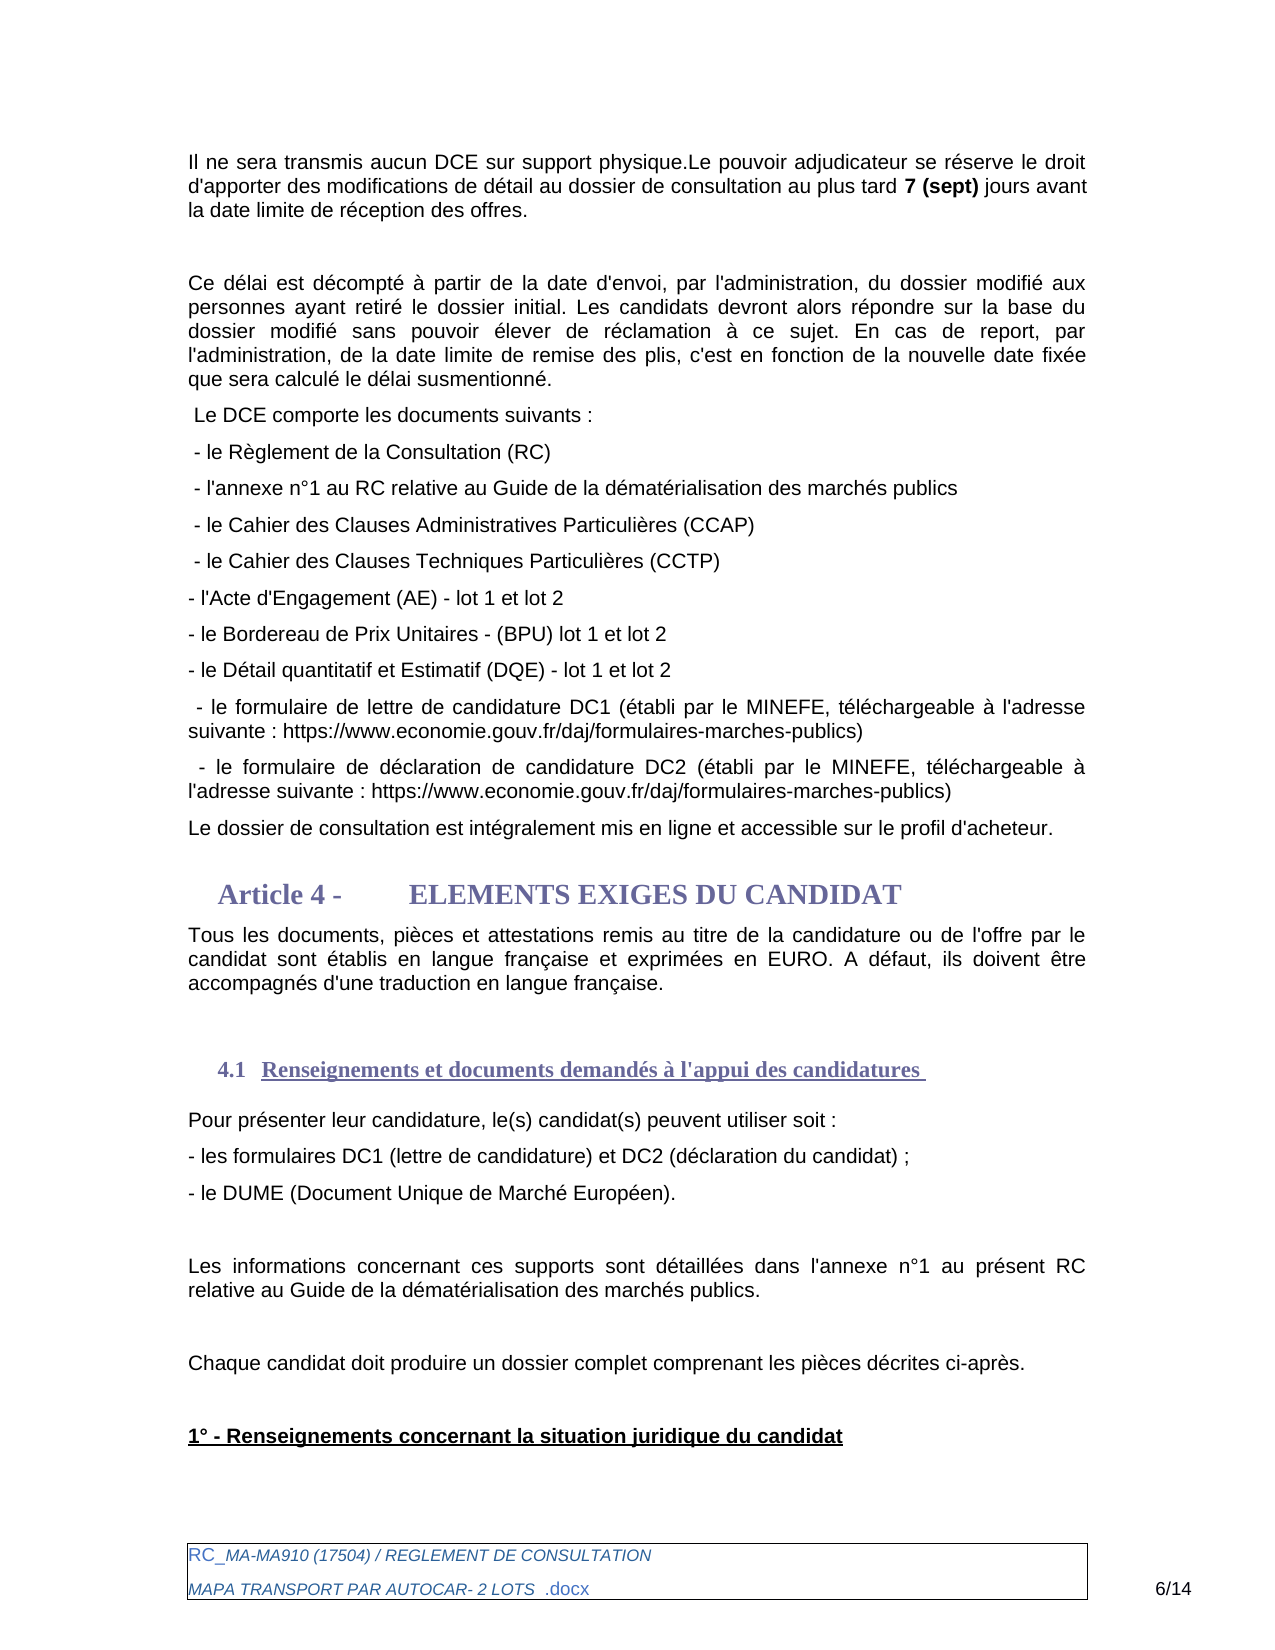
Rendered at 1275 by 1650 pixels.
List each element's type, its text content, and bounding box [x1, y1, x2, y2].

text - l'annexe n°1 au RC relative au Guide de la dématérialisation des marchés publics [188, 476, 1087, 500]
text - le Règlement de la Consultation (RC) [188, 439, 1087, 463]
subtitle ELEMENTS EXIGES DU CANDIDAT [188, 877, 1087, 911]
text - le Bordereau de Prix Unitaires - (BPU) lot 1 et lot 2 [188, 622, 1087, 646]
text 1° - Renseignements concernant la situation juridique du candidat [188, 1423, 1087, 1447]
text Les informations concernant ces supports sont détaillées dans l'annexe n°1 au présent RC relative au Guide de la dématérialisation des marchés publics. [188, 1254, 1087, 1302]
text Le DCE comporte les documents suivants : [188, 403, 1087, 427]
text - le Cahier des Clauses Administratives Particulières (CCAP) [188, 512, 1087, 536]
text Chaque candidat doit produire un dossier complet comprenant les pièces décrites ci-après. [188, 1351, 1087, 1374]
text Le dossier de consultation est intégralement mis en ligne et accessible sur le profil d'acheteur. [188, 816, 1087, 839]
subtitle Renseignements et documents demandés à l'appui des candidatures [188, 1056, 1087, 1083]
text Il ne sera transmis aucun DCE sur support physique.Le pouvoir adjudicateur se réserve le droit d'apporter des modifications de détail au dossier de consultation au plus tard 7 (sept) jours avant la date limite de réception des offres. [188, 150, 1087, 222]
text - les formulaires DC1 (lettre de candidature) et DC2 (déclaration du candidat) ; [188, 1144, 1087, 1168]
text Tous les documents, pièces et attestations remis au titre de la candidature ou de l'offre par le candidat sont établis en langue française et exprimées en EURO. A défaut, ils doivent être accompagnés d'une traduction en langue française. [188, 923, 1087, 995]
text Ce délai est décompté à partir de la date d'envoi, par l'administration, du dossier modifié aux personnes ayant retiré le dossier initial. Les candidats devront alors répondre sur la base du dossier modifié sans pouvoir élever de réclamation à ce sujet. En cas de report, par l'administration, de la date limite de remise des plis, c'est en fonction de la nouvelle date fixée que sera calculé le délai susmentionné. [188, 271, 1087, 391]
text - le Cahier des Clauses Techniques Particulières (CCTP) [188, 549, 1087, 573]
text Pour présenter leur candidature, le(s) candidat(s) peuvent utiliser soit : [188, 1108, 1087, 1132]
text - le Détail quantitatif et Estimatif (DQE) - lot 1 et lot 2 [188, 658, 1087, 682]
text - l'Acte d'Engagement (AE) - lot 1 et lot 2 [188, 585, 1087, 609]
text - le formulaire de lettre de candidature DC1 (établi par le MINEFE, téléchargeable à l'adresse suivante : https://www.economie.gouv.fr/daj/formulaires-marches-publics) [188, 695, 1087, 743]
text - le formulaire de déclaration de candidature DC2 (établi par le MINEFE, téléchargeable à l'adresse suivante : https://www.economie.gouv.fr/daj/formulaires-marches-publics) [188, 755, 1087, 803]
text - le DUME (Document Unique de Marché Européen). [188, 1181, 1087, 1205]
